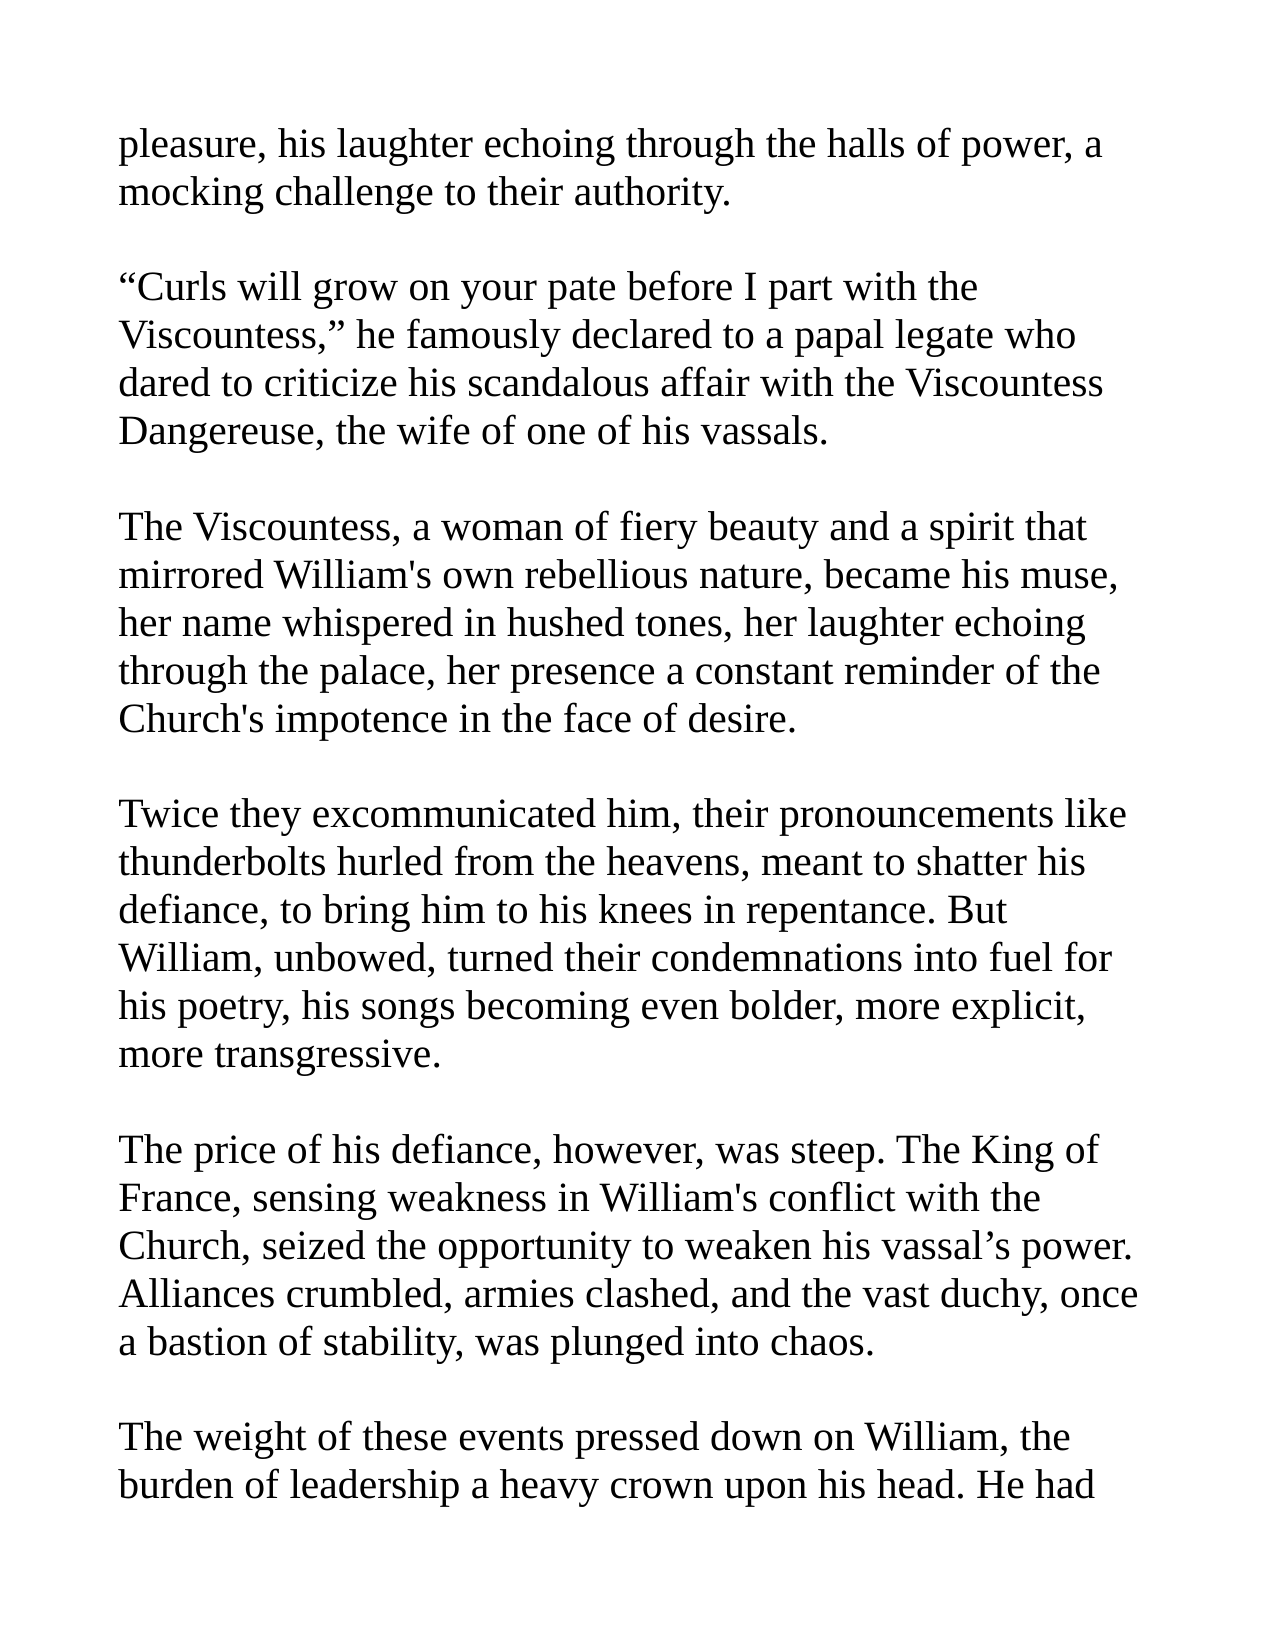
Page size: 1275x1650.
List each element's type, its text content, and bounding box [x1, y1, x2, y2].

text The Viscountess, a woman of fiery beauty and a spirit that mirrored William's own rebellious nature, became his muse, her name whispered in hushed tones, her laughter echoing through the palace, her presence a constant reminder of the Church's impotence in the face of desire. [118, 501, 1157, 741]
text “Curls will grow on your pate before I part with the Viscountess,” he famously declared to a papal legate who dared to criticize his scandalous affair with the Viscountess Dangereuse, the wife of one of his vassals. [118, 262, 1157, 453]
text The price of his defiance, however, was steep. The King of France, sensing weakness in William's conflict with the Church, seized the opportunity to weaken his vassal’s power. Alliances crumbled, armies clashed, and the vast duchy, once a bastion of stability, was plunged into chaos. [118, 1124, 1157, 1364]
text pleasure, his laughter echoing through the halls of power, a mocking challenge to their authority. [118, 118, 1157, 214]
text Twice they excommunicated him, their pronouncements like thunderbolts hurled from the heavens, meant to shatter his defiance, to bring him to his knees in repentance. But William, unbowed, turned their condemnations into fuel for his poetry, his songs becoming even bolder, more explicit, more transgressive. [118, 789, 1157, 1076]
text The weight of these events pressed down on William, the burden of leadership a heavy crown upon his head. He had [118, 1412, 1157, 1508]
